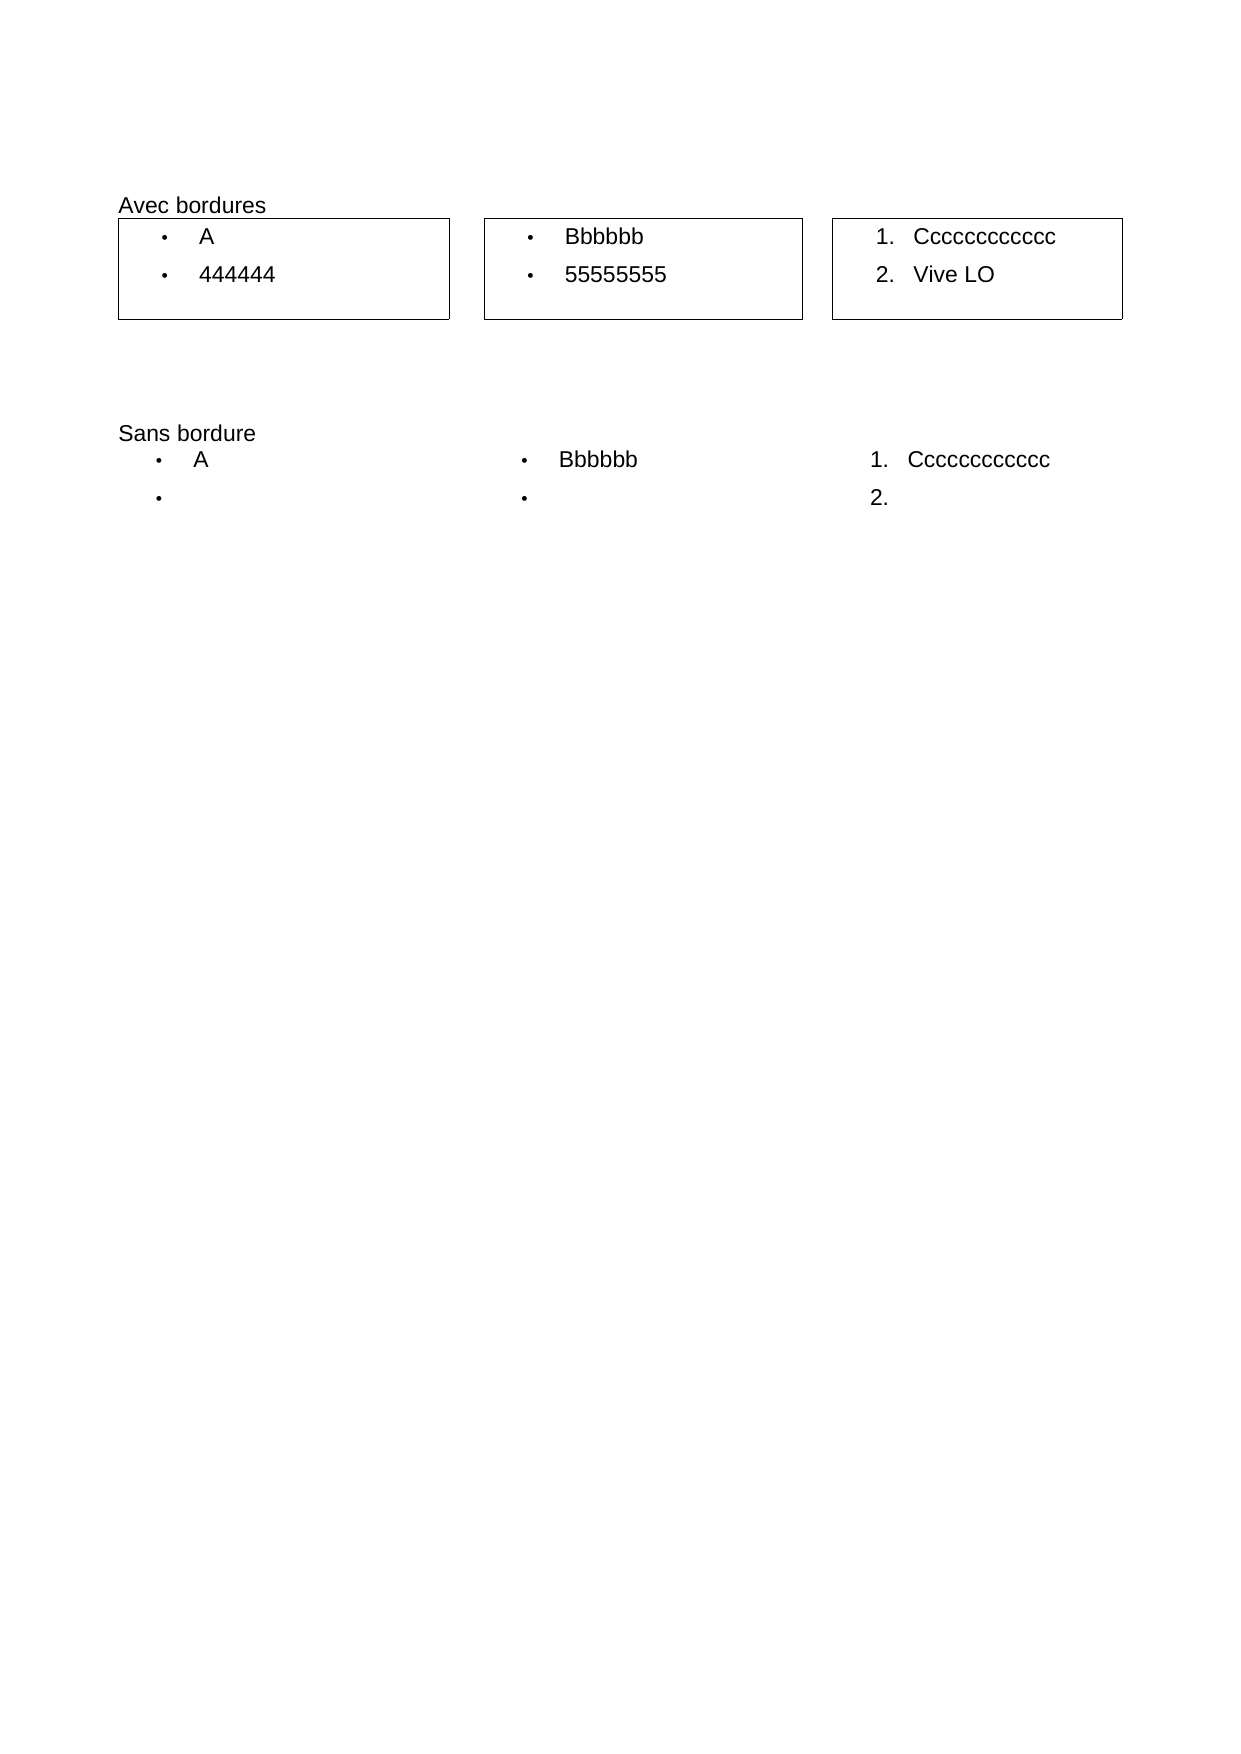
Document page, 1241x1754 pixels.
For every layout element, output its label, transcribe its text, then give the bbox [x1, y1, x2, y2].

table_header Cccccccccccc Vive LO [833, 219, 1122, 319]
table_cell [449, 536, 484, 561]
table_header Cccccccccccc [832, 447, 1122, 536]
table_cell [803, 319, 832, 344]
table_header [450, 218, 484, 319]
table_header [449, 447, 484, 536]
table_header [803, 447, 832, 536]
table_cell [484, 536, 802, 561]
text Avec bordures [118, 193, 1122, 218]
table_header Bbbbbb [484, 447, 802, 536]
table_header A 444444 [119, 219, 449, 319]
table_header A [118, 447, 449, 536]
table_cell [449, 319, 484, 344]
table_cell [832, 536, 1122, 561]
table_cell [484, 320, 802, 344]
table_header [803, 218, 832, 319]
table_cell [803, 536, 832, 561]
text Sans bordure [118, 421, 1122, 447]
table_cell [832, 320, 1122, 344]
table_header Bbbbbb 55555555 [485, 219, 802, 319]
table_cell [118, 536, 449, 561]
table_cell [118, 320, 449, 344]
